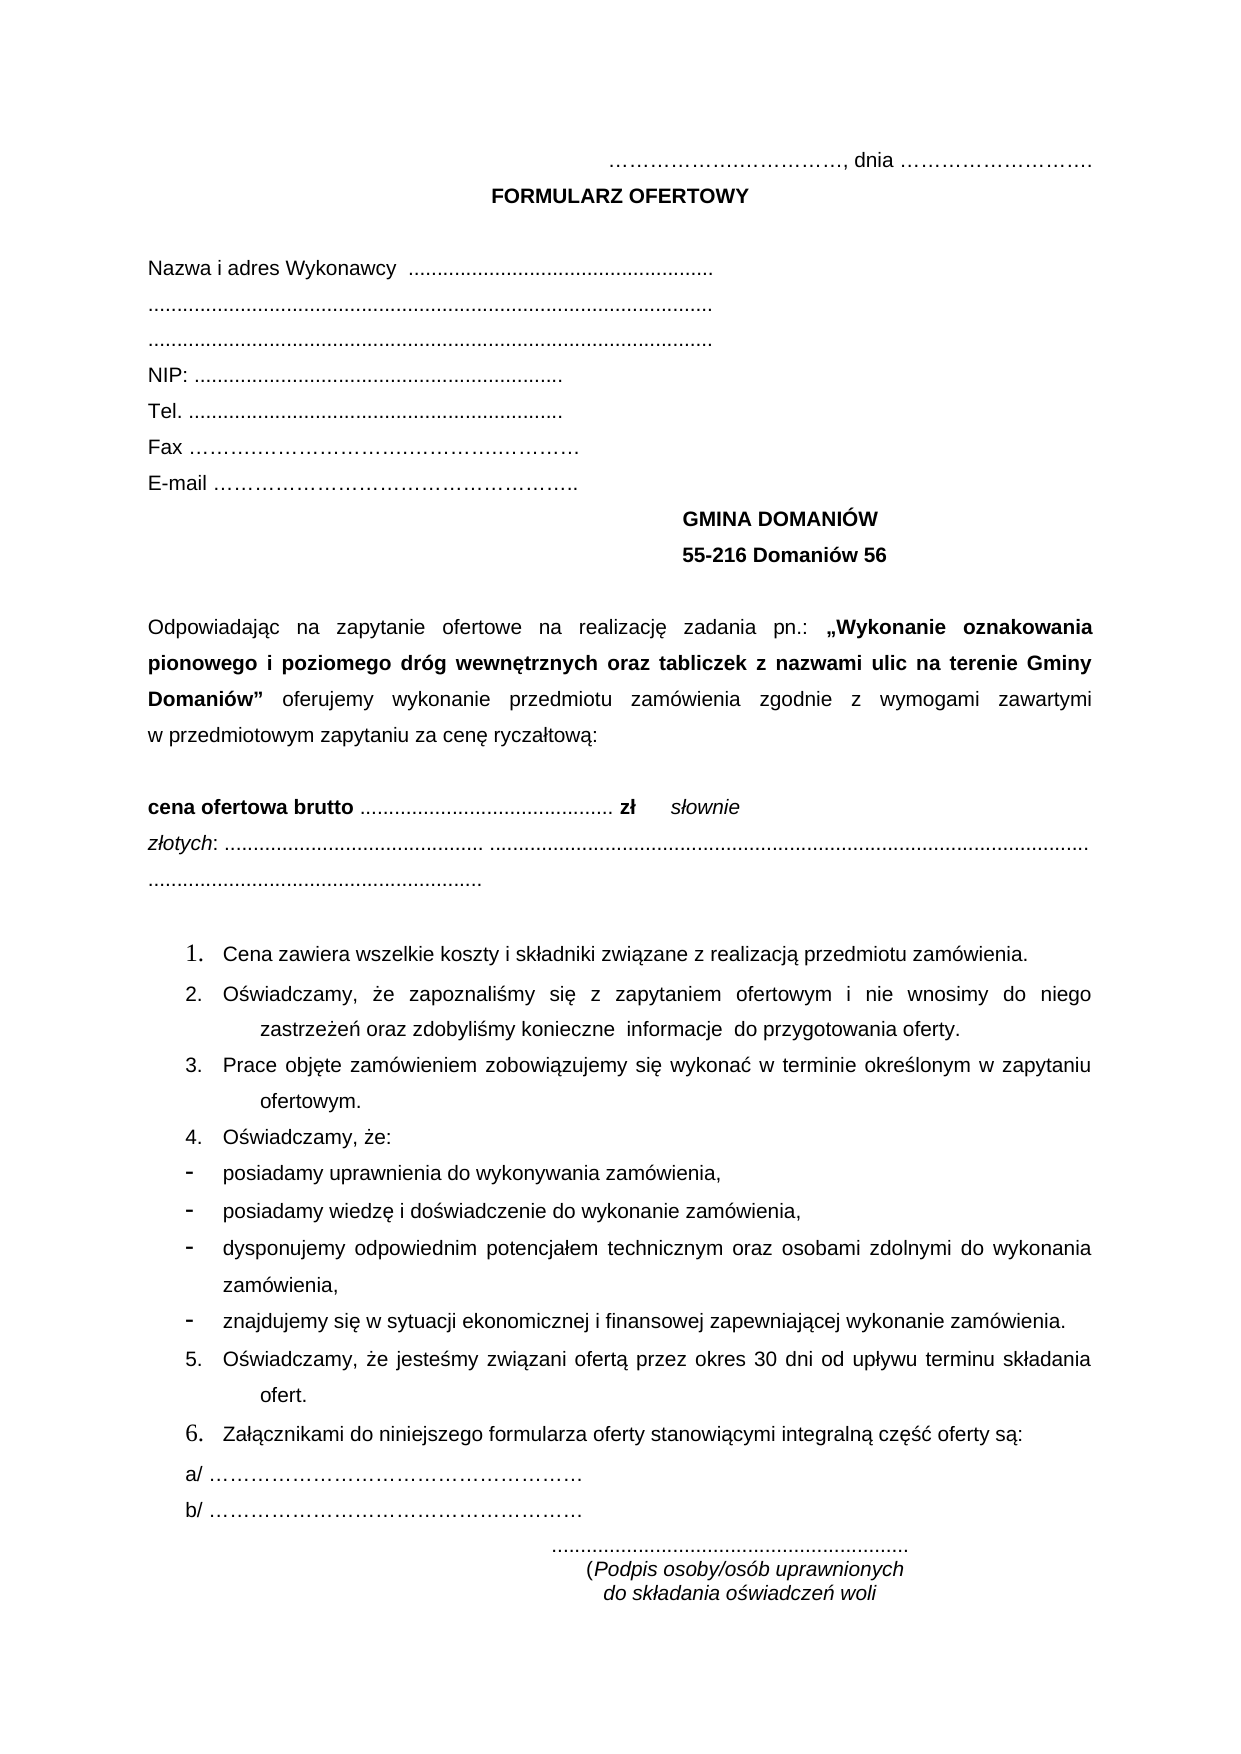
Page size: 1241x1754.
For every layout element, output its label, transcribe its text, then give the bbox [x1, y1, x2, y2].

text (Podpis osoby/osób uprawnionych [148, 1557, 1093, 1581]
list posiadamy uprawnienia do wykonywania zamówienia, [185, 1161, 1093, 1186]
text .................................................................................................. [148, 327, 1093, 351]
text Nazwa i adres Wykonawcy ..................................................... [148, 255, 1093, 279]
list dysponujemy odpowiednim potencjałem technicznym oraz osobami zdolnymi do wykonania zamówienia, [185, 1236, 1093, 1297]
list Oświadczamy, że zapoznaliśmy się z zapytaniem ofertowym i nie wnosimy do niego zastrzeżeń oraz zdobyliśmy konieczne informacje do przygotowania oferty. [185, 981, 1093, 1041]
text Tel. ................................................................. [148, 399, 1093, 423]
list Oświadczamy, że: [185, 1125, 1093, 1149]
list Oświadczamy, że jesteśmy związani ofertą przez okres 30 dni od upływu terminu składania ofert. [185, 1346, 1093, 1406]
list Załącznikami do niniejszego formularza oferty stanowiącymi integralną część oferty są: [185, 1418, 1093, 1447]
text NIP: ................................................................ [148, 363, 1093, 387]
text do składania oświadczeń woli [148, 1581, 1093, 1605]
text Odpowiadając na zapytanie ofertowe na realizację zadania pn.: „Wykonanie oznakowania pionowego i poziomego dróg wewnętrznych oraz tabliczek z nazwami ulic na terenie Gminy Domaniów” oferujemy wykonanie przedmiotu zamówienia zgodnie z wymogami zawartymi w przedmiotowym zapytaniu za cenę ryczałtową: [148, 615, 1093, 747]
text cena ofertowa brutto ............................................ zł słownie złotych: ............................................. .................................................................................................................................................................. [148, 794, 1093, 890]
list posiadamy wiedzę i doświadczenie do wykonanie zamówienia, [185, 1198, 1093, 1223]
text Fax ……….………………….………….………… [148, 435, 1093, 459]
text .................................................................................................. [148, 291, 1093, 315]
list znajdujemy się w sytuacji ekonomicznej i finansowej zapewniającej wykonanie zamówienia. [185, 1309, 1093, 1334]
text E-mail …………………………………………….. [148, 471, 1093, 495]
text ……………….……………, dnia ………………………. [148, 148, 1093, 172]
text GMINA DOMANIÓW [561, 507, 1093, 531]
text a/ ……………………………………………… [148, 1461, 1093, 1485]
text b/ ……………………………………………… [148, 1497, 1093, 1521]
list Prace objęte zamówieniem zobowiązujemy się wykonać w terminie określonym w zapytaniu ofertowym. [185, 1053, 1093, 1113]
text FORMULARZ OFERTOWY [148, 183, 1093, 207]
text 55-216 Domaniów 56 [561, 543, 1093, 567]
list Cena zawiera wszelkie koszty i składniki związane z realizacją przedmiotu zamówienia. [185, 938, 1093, 967]
text .............................................................. [148, 1533, 1093, 1557]
